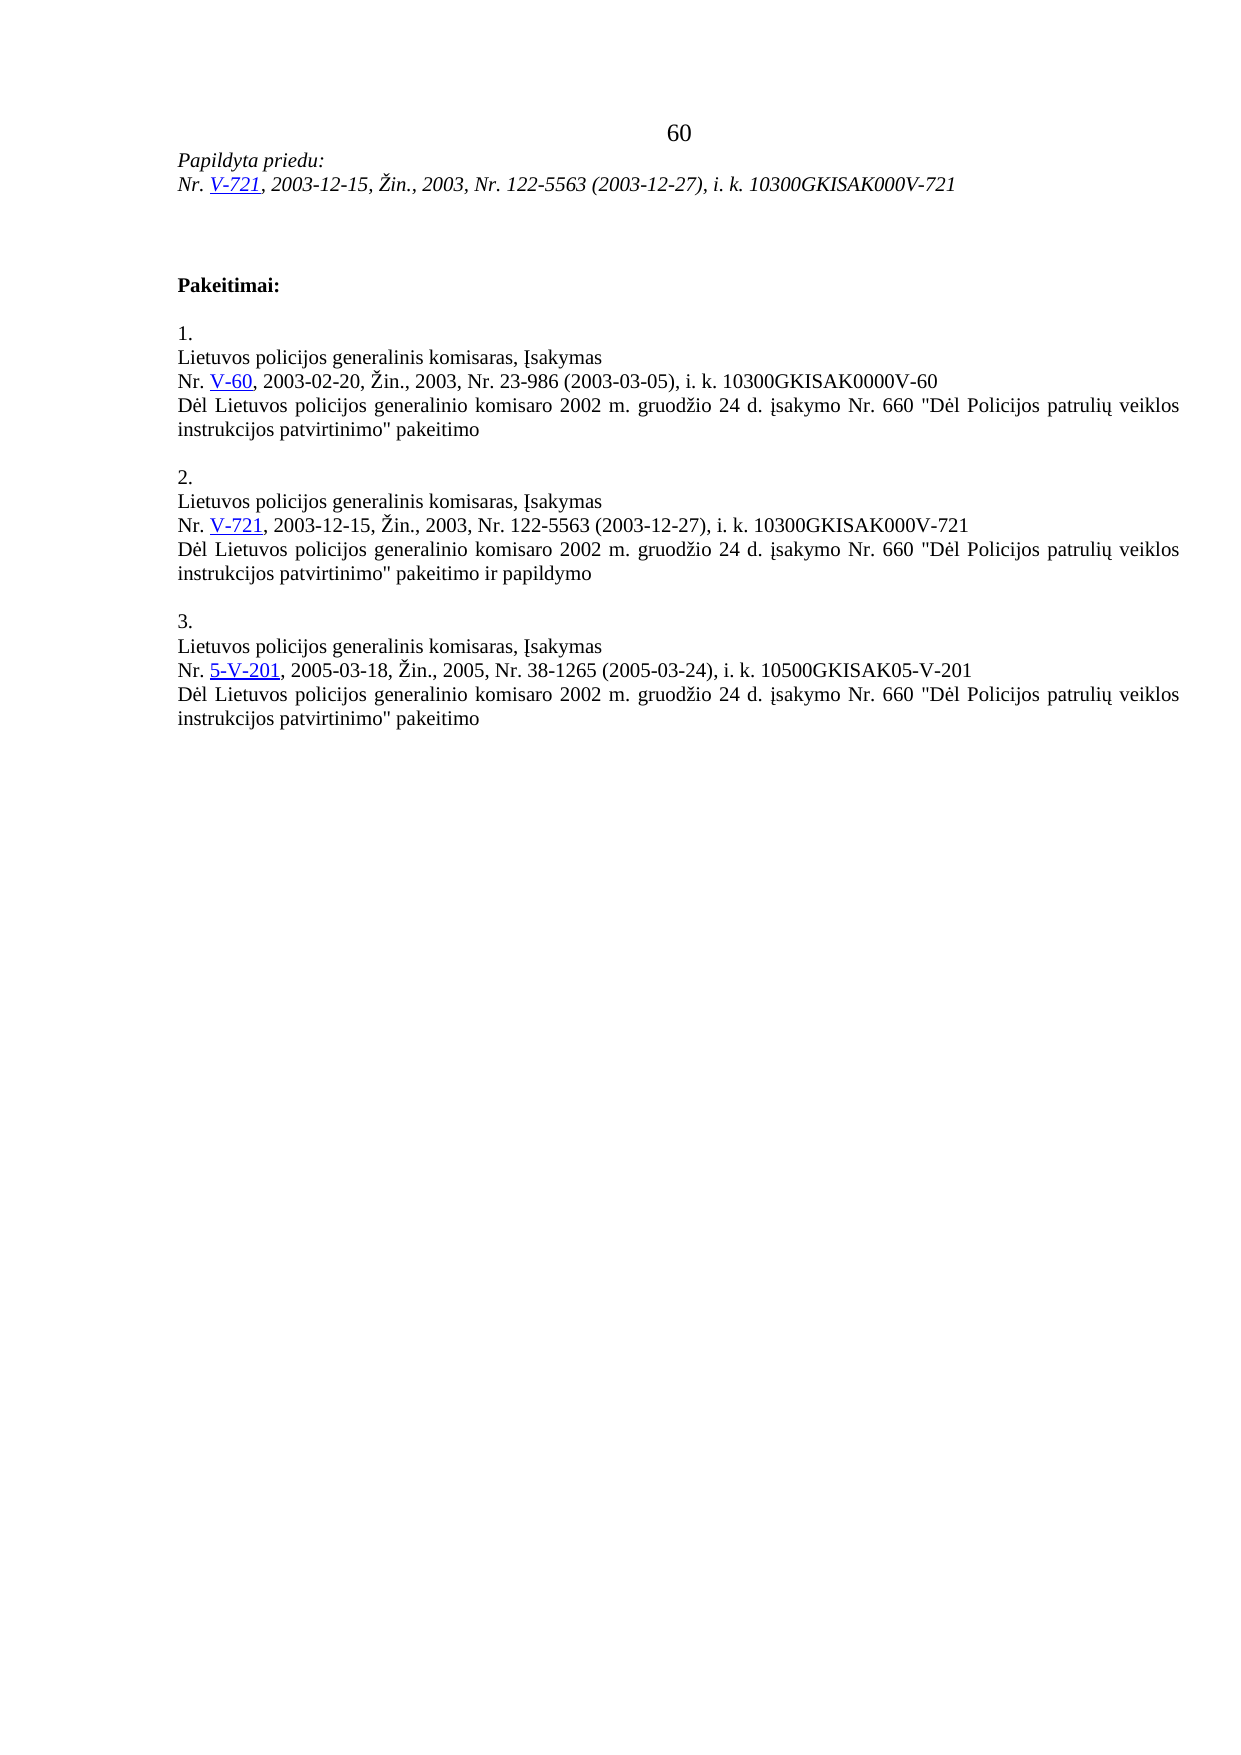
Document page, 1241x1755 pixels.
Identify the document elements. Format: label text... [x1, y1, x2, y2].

text Dėl Lietuvos policijos generalinio komisaro 2002 m. gruodžio 24 d. įsakymo Nr. 660 "Dėl Policijos patrulių veiklos instrukcijos patvirtinimo" pakeitimo [177, 393, 1181, 441]
text Dėl Lietuvos policijos generalinio komisaro 2002 m. gruodžio 24 d. įsakymo Nr. 660 "Dėl Policijos patrulių veiklos instrukcijos patvirtinimo" pakeitimo ir papildymo [177, 537, 1181, 585]
text Lietuvos policijos generalinis komisaras, Įsakymas [177, 345, 1181, 369]
text Dėl Lietuvos policijos generalinio komisaro 2002 m. gruodžio 24 d. įsakymo Nr. 660 "Dėl Policijos patrulių veiklos instrukcijos patvirtinimo" pakeitimo [177, 682, 1181, 730]
text Nr. 5-V-201, 2005-03-18, Žin., 2005, Nr. 38-1265 (2005-03-24), i. k. 10500GKISAK05-V-201 [177, 658, 1181, 682]
text 3. [177, 609, 1181, 633]
text 2. [177, 465, 1181, 489]
text Nr. V-721, 2003-12-15, Žin., 2003, Nr. 122-5563 (2003-12-27), i. k. 10300GKISAK000V-721 [177, 513, 1181, 537]
text Nr. V-721, 2003-12-15, Žin., 2003, Nr. 122-5563 (2003-12-27), i. k. 10300GKISAK000V-721 [177, 172, 1181, 196]
text Lietuvos policijos generalinis komisaras, Įsakymas [177, 633, 1181, 658]
text 1. [177, 321, 1181, 345]
text Nr. V-60, 2003-02-20, Žin., 2003, Nr. 23-986 (2003-03-05), i. k. 10300GKISAK0000V-60 [177, 369, 1181, 393]
text Lietuvos policijos generalinis komisaras, Įsakymas [177, 489, 1181, 513]
text Papildyta priedu: [177, 148, 1181, 172]
text Pakeitimai: [177, 273, 1181, 297]
